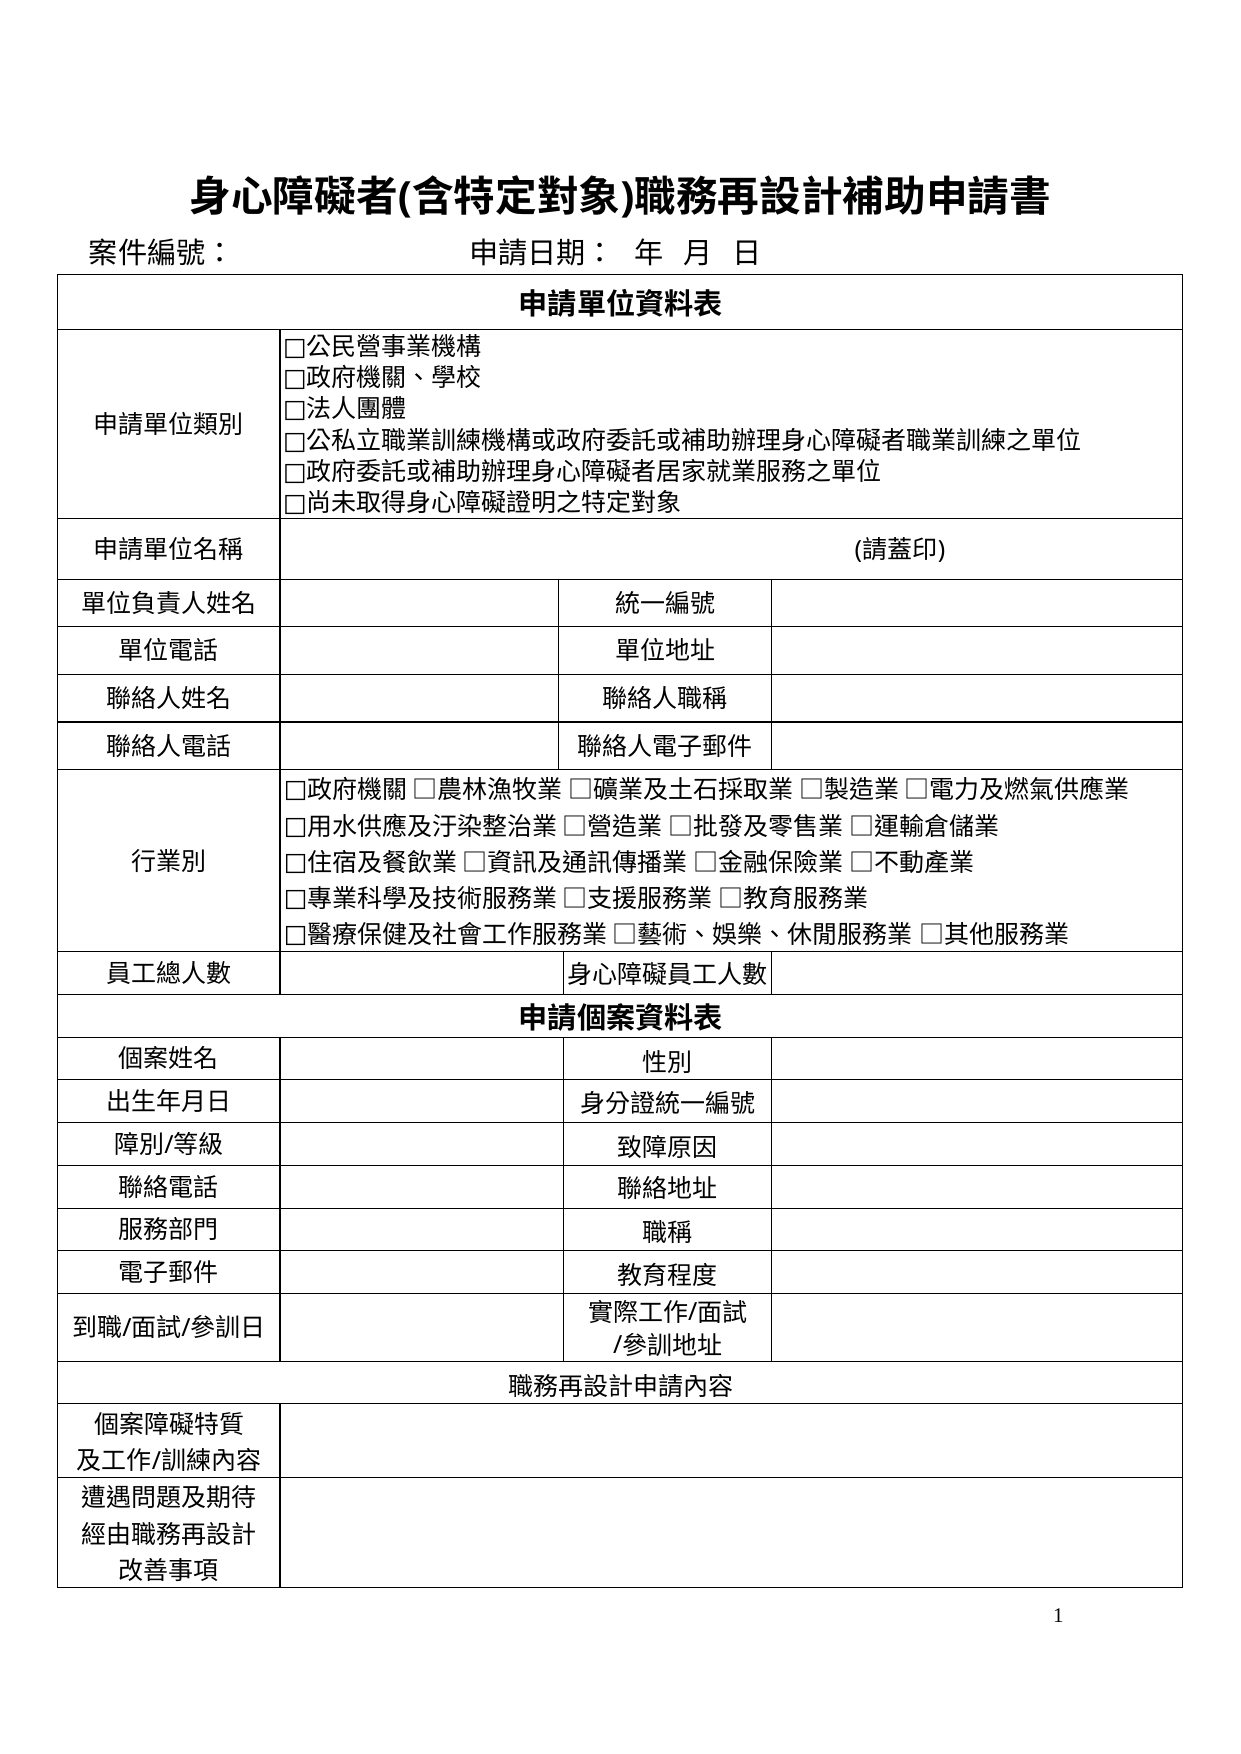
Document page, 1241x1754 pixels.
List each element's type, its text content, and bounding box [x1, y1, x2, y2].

table_cell 聯絡地址 [564, 1166, 771, 1207]
table_cell 聯絡人職稱 [559, 675, 771, 721]
text 案件編號： 申請日期： 年 月 日 [89, 222, 1137, 274]
table_cell 聯絡人電話 [58, 723, 279, 769]
table_cell 員工總人數 [58, 952, 279, 994]
table_cell 身分證統一編號 [564, 1080, 771, 1122]
table_cell □政府機關 □農林漁牧業 □礦業及土石採取業 □製造業 □電力及燃氣供應業 □用水供應及汙染整治業 □營造業 □批發及零售業 □運輸倉儲業 □住宿及餐飲業 □資訊及通訊傳播業 □金融保險業 □不動產業 □專業科學及技術服務業 □支援服務業 □教育服務業 □醫療保健及社會工作服務業 □藝術、娛樂、休閒服務業 □其他服務業 [281, 770, 1182, 951]
table_cell [281, 1251, 563, 1293]
table_cell [772, 580, 1182, 626]
table_cell 職稱 [564, 1209, 771, 1250]
table_cell 聯絡人電子郵件 [559, 723, 771, 769]
table_cell [281, 1038, 563, 1079]
table_cell [772, 1038, 1182, 1079]
table_cell 障別/等級 [58, 1123, 279, 1165]
table_cell [281, 627, 558, 674]
table_cell 個案障礙特質 及工作/訓練內容 [58, 1404, 279, 1477]
table_cell □公民營事業機構 □政府機關、學校 □法人團體 □公私立職業訓練機構或政府委託或補助辦理身心障礙者職業訓練之單位 □政府委託或補助辦理身心障礙者居家就業服務之單位 □尚未取得身心障礙證明之特定對象 [281, 330, 1182, 518]
table_cell [772, 1294, 1182, 1361]
table_cell 性別 [564, 1038, 771, 1079]
table_cell [281, 1404, 1182, 1477]
table_cell [772, 1251, 1182, 1293]
table_cell 單位地址 [559, 627, 771, 674]
table_cell [281, 1209, 563, 1250]
table_cell [772, 952, 1182, 994]
table_cell 申請個案資料表 [58, 995, 1182, 1037]
table_cell [281, 1478, 1182, 1587]
table_cell [772, 1123, 1182, 1165]
table_cell 致障原因 [564, 1123, 771, 1165]
table_cell [281, 1166, 563, 1207]
table_cell [772, 1209, 1182, 1250]
table_cell [281, 675, 558, 721]
table_cell [281, 1080, 563, 1122]
table_cell 聯絡電話 [58, 1166, 279, 1207]
table_cell [281, 1294, 563, 1361]
table_cell [281, 580, 558, 626]
table_cell 教育程度 [564, 1251, 771, 1293]
table_cell 申請單位名稱 [58, 519, 279, 578]
table_cell (請蓋印) [281, 519, 1182, 578]
table_cell 遭遇問題及期待 經由職務再設計 改善事項 [58, 1478, 279, 1587]
table_cell 出生年月日 [58, 1080, 279, 1122]
table_cell 服務部門 [58, 1209, 279, 1250]
table_cell 職務再設計申請內容 [58, 1362, 1182, 1403]
table_cell 到職/面試/參訓日 [58, 1294, 279, 1361]
table_header 申請單位資料表 [58, 275, 1182, 329]
table_cell 單位電話 [58, 627, 279, 674]
text 身心障礙者(含特定對象)職務再設計補助申請書 [177, 170, 1063, 222]
table_cell 實際工作/面試 /參訓地址 [564, 1294, 771, 1361]
table_cell [772, 675, 1182, 721]
table_cell 行業別 [58, 770, 279, 951]
table_cell 單位負責人姓名 [58, 580, 279, 626]
table_cell 統一編號 [559, 580, 771, 626]
table_cell [281, 952, 563, 994]
table_cell [772, 723, 1182, 769]
table_cell [772, 1080, 1182, 1122]
table_cell 聯絡人姓名 [58, 675, 279, 721]
table_cell 身心障礙員工人數 [564, 952, 771, 994]
table_cell 申請單位類別 [58, 330, 279, 518]
table_cell [281, 723, 558, 769]
table_cell 個案姓名 [58, 1038, 279, 1079]
table_cell 電子郵件 [58, 1251, 279, 1293]
table_cell [281, 1123, 563, 1165]
table_cell [772, 627, 1182, 674]
table_cell [772, 1166, 1182, 1207]
